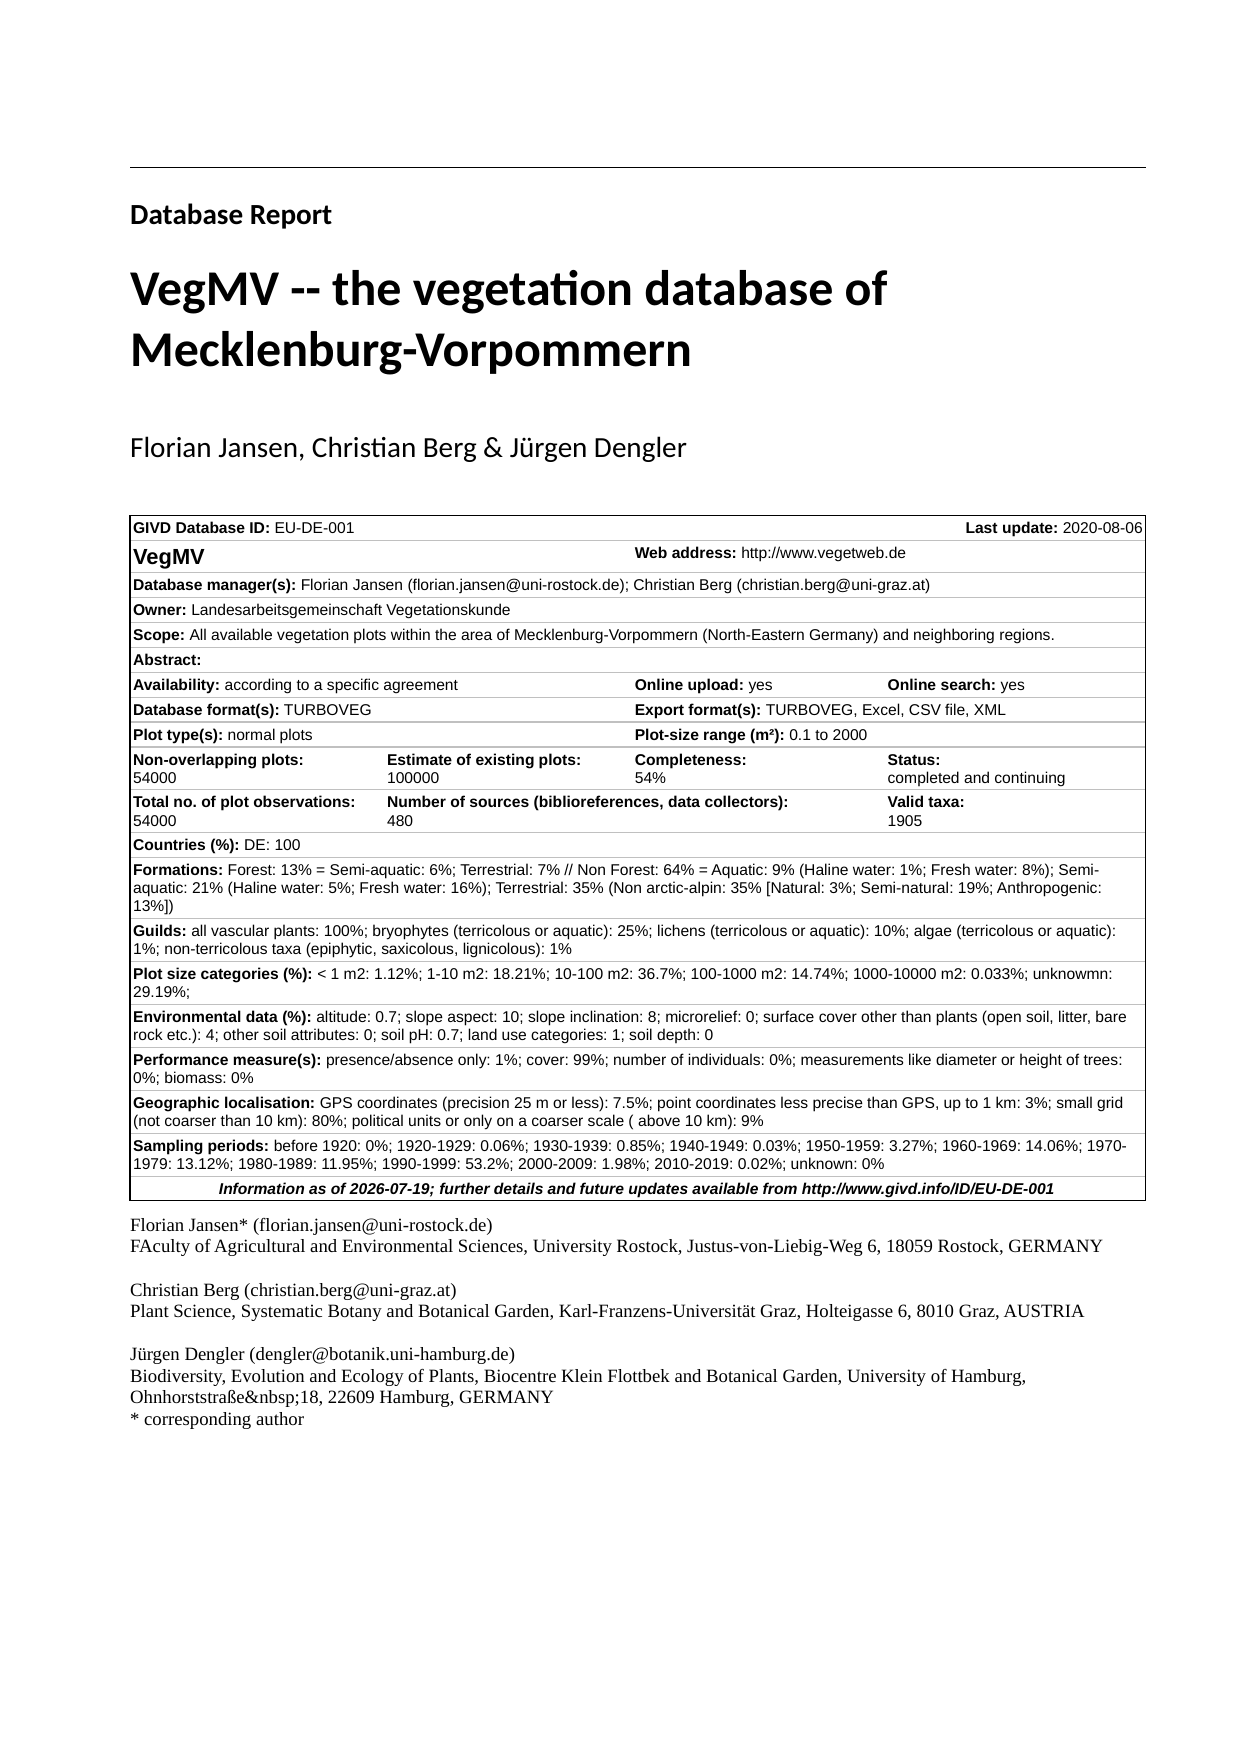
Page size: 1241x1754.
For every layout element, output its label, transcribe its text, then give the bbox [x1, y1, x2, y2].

table_cell Owner: Landesarbeitsgemeinschaft Vegetationskunde [131, 598, 1145, 622]
table_cell Total no. of plot observations: 54000 [131, 790, 384, 832]
table_cell Scope: All available vegetation plots within the area of Mecklenburg-Vorpommern (North-Eastern Germany) and neighboring regions. [131, 623, 1145, 647]
table_cell Database format(s): TURBOVEG [131, 698, 632, 721]
text Florian Jansen, Christian Berg & Jürgen Dengler [130, 429, 1146, 465]
table_cell VegMV [131, 541, 632, 572]
table_cell Geographic localisation: GPS coordinates (precision 25 m or less): 7.5%; point coordinates less precise than GPS, up to 1 km: 3%; small grid (not coarser than 10 km): 80%; political units or only on a coarser scale ( above 10 km): 9% [131, 1091, 1145, 1133]
table_cell Export format(s): TURBOVEG, Excel, CSV file, XML [632, 698, 1145, 721]
table_cell Completeness: 54% [632, 748, 884, 789]
table_cell Valid taxa: 1905 [885, 790, 1145, 832]
table_cell Plot type(s): normal plots [131, 723, 632, 746]
table_cell Availability: according to a specific agreement [131, 673, 632, 697]
table_cell Web address: http://www.vegetweb.de [632, 541, 1145, 572]
table_cell Estimate of existing plots: 100000 [384, 748, 632, 789]
text Florian Jansen* (florian.jansen@uni-rostock.de) FAculty of Agricultural and Environmental Sciences, University Rostock, Justus-von-Liebig-Weg 6, 18059 Rostock, GERMANY Christian Berg (christian.berg@uni-graz.at) Plant Science, Systematic Botany and Botanical Garden, Karl-Franzens-Universität Graz, Holteigasse 6, 8010 Graz, AUSTRIA Jürgen Dengler (dengler@botanik.uni-hamburg.de) Biodiversity, Evolution and Ecology of Plants, Biocentre Klein Flottbek and Botanical Garden, University of Hamburg, Ohnhorststraße&nbsp;18, 22609 Hamburg, GERMANY * corresponding author [130, 1214, 1146, 1429]
table_cell Online search: yes [885, 673, 1145, 697]
table_cell Plot size categories (%): < 1 m2: 1.12%; 1-10 m2: 18.21%; 10-100 m2: 36.7%; 100-1000 m2: 14.74%; 1000-10000 m2: 0.033%; unknowmn: 29.19%; [131, 962, 1145, 1004]
table_header GIVD Database ID: EU-DE-001 [131, 516, 944, 540]
table_cell Performance measure(s): presence/absence only: 1%; cover: 99%; number of individuals: 0%; measurements like diameter or height of trees: 0%; biomass: 0% [131, 1048, 1145, 1090]
table_cell Status: completed and continuing [885, 748, 1145, 789]
title VegMV -- the vegetation database of Mecklenburg-Vorpommern [130, 257, 1146, 379]
table_cell Guilds: all vascular plants: 100%; bryophytes (terricolous or aquatic): 25%; lichens (terricolous or aquatic): 10%; algae (terricolous or aquatic): 1%; non-terricolous taxa (epiphytic, saxicolous, lignicolous): 1% [131, 919, 1145, 961]
table_cell Countries (%): DE: 100 [131, 833, 1145, 857]
table_cell Number of sources (biblioreferences, data collectors): 480 [384, 790, 884, 832]
table_cell Formations: Forest: 13% = Semi-aquatic: 6%; Terrestrial: 7% // Non Forest: 64% = Aquatic: 9% (Haline water: 1%; Fresh water: 8%); Semi-aquatic: 21% (Haline water: 5%; Fresh water: 16%); Terrestrial: 35% (Non arctic-alpin: 35% [Natural: 3%; Semi-natural: 19%; Anthropogenic: 13%]) [131, 858, 1145, 918]
table_cell Environmental data (%): altitude: 0.7; slope aspect: 10; slope inclination: 8; microrelief: 0; surface cover other than plants (open soil, litter, bare rock etc.): 4; other soil attributes: 0; soil pH: 0.7; land use categories: 1; soil depth: 0 [131, 1005, 1145, 1047]
table_cell Sampling periods: before 1920: 0%; 1920-1929: 0.06%; 1930-1939: 0.85%; 1940-1949: 0.03%; 1950-1959: 3.27%; 1960-1969: 14.06%; 1970-1979: 13.12%; 1980-1989: 11.95%; 1990-1999: 53.2%; 2000-2009: 1.98%; 2010-2019: 0.02%; unknown: 0% [131, 1134, 1145, 1176]
table_header Last update: 2020-08-06 [944, 516, 1145, 540]
table_cell Plot-size range (m²): 0.1 to 2000 [632, 723, 1145, 746]
table_cell Database manager(s): Florian Jansen (florian.jansen@uni-rostock.de); Christian Berg (christian.berg@uni-graz.at) [131, 573, 1145, 597]
text Database Report [130, 196, 1146, 232]
table_cell Online upload: yes [632, 673, 884, 697]
table_cell Abstract: [131, 648, 1145, 672]
table_cell Information as of 2026-07-19; further details and future updates available from http://www.givd.info/ID/EU-DE-001 [131, 1177, 1145, 1200]
table_cell Non-overlapping plots: 54000 [131, 748, 384, 789]
